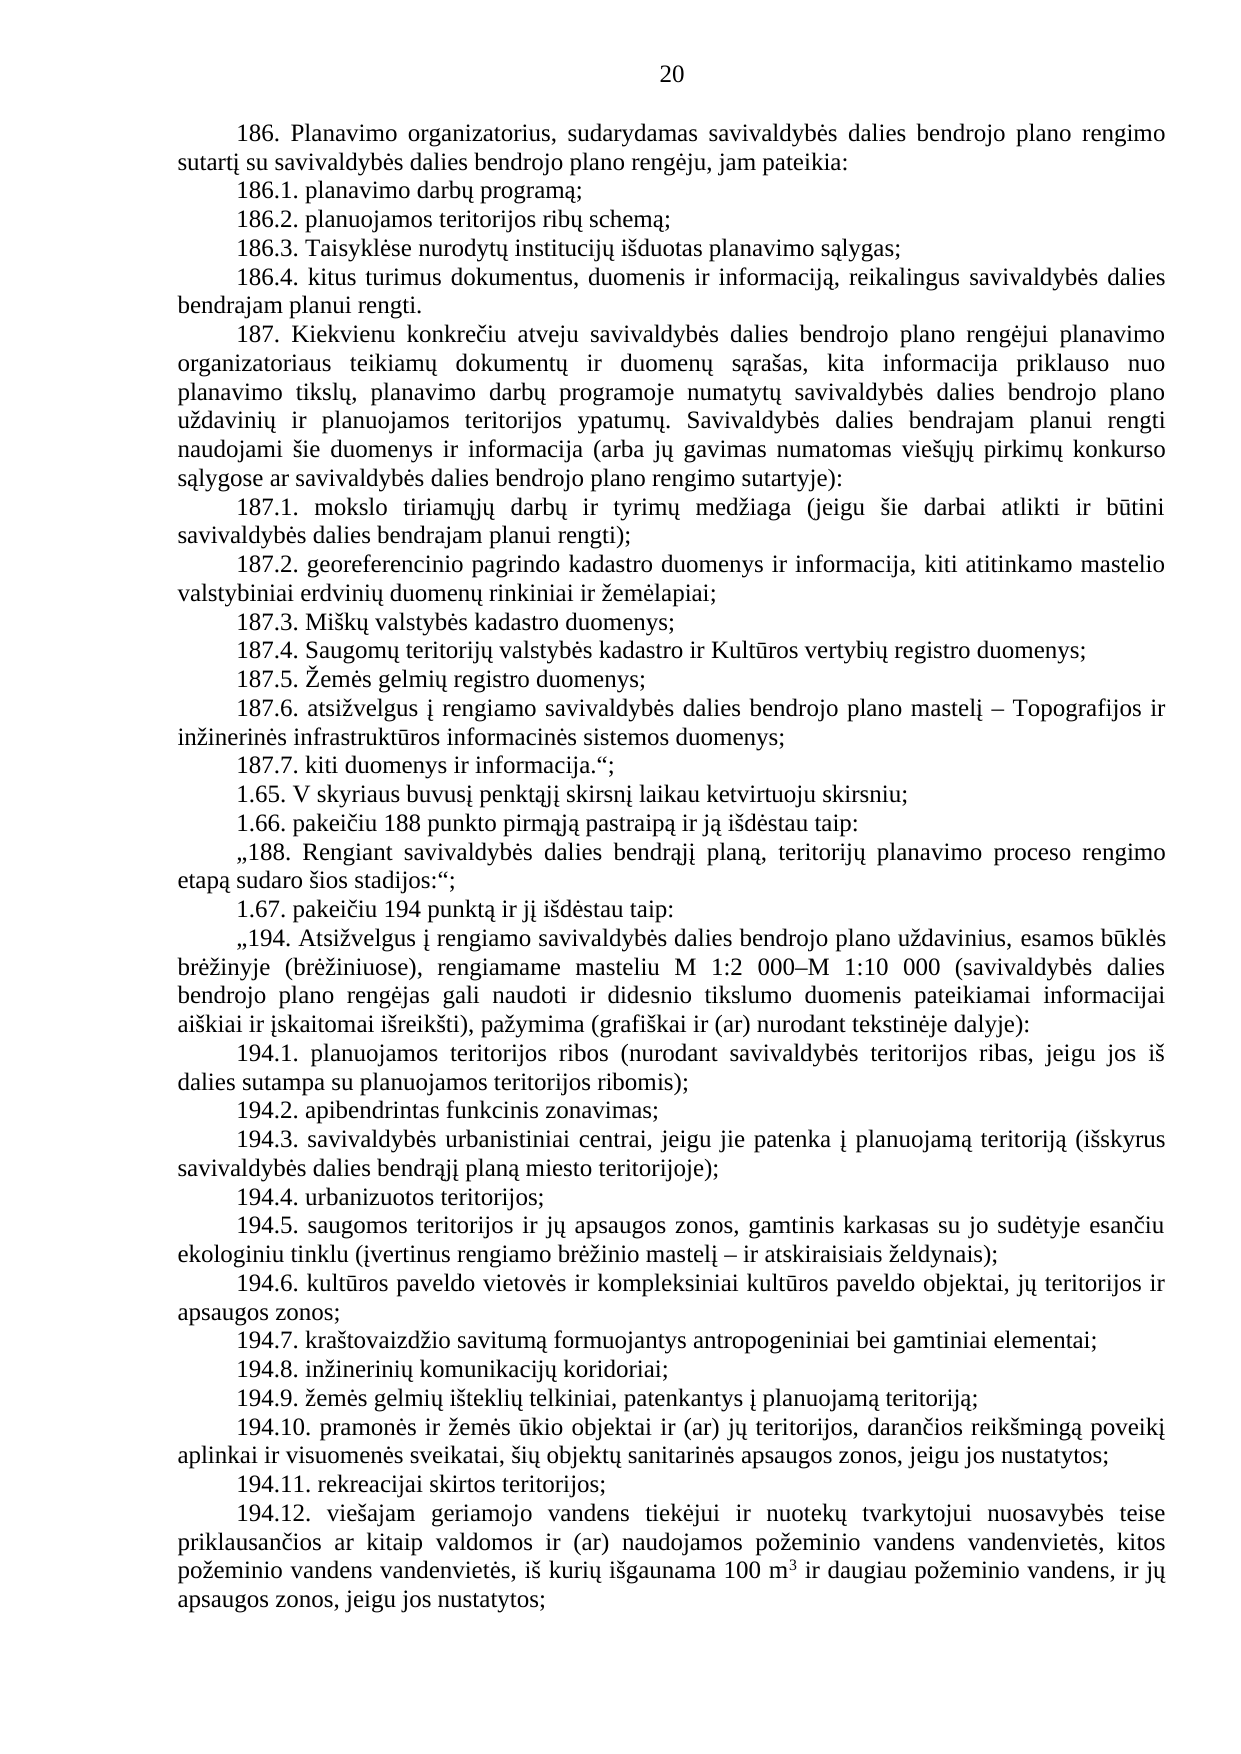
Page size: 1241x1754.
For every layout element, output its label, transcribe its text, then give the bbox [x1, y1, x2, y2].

text 187.2. georeferencinio pagrindo kadastro duomenys ir informacija, kiti atitinkamo mastelio valstybiniai erdvinių duomenų rinkiniai ir žemėlapiai; [177, 549, 1166, 607]
text 186.2. planuojamos teritorijos ribų schemą; [177, 204, 1166, 233]
text 187.6. atsižvelgus į rengiamo savivaldybės dalies bendrojo plano mastelį – Topografijos ir inžinerinės infrastruktūros informacinės sistemos duomenys; [177, 693, 1166, 751]
text 186. Planavimo organizatorius, sudarydamas savivaldybės dalies bendrojo plano rengimo sutartį su savivaldybės dalies bendrojo plano rengėju, jam pateikia: [177, 118, 1166, 176]
text 194.12. viešajam geriamojo vandens tiekėjui ir nuotekų tvarkytojui nuosavybės teise priklausančios ar kitaip valdomos ir (ar) naudojamos požeminio vandens vandenvietės, kitos požeminio vandens vandenvietės, iš kurių išgaunama 100 m3 ir daugiau požeminio vandens, ir jų apsaugos zonos, jeigu jos nustatytos; [177, 1498, 1166, 1613]
text 194.3. savivaldybės urbanistiniai centrai, jeigu jie patenka į planuojamą teritoriją (išskyrus savivaldybės dalies bendrąjį planą miesto teritorijoje); [177, 1124, 1166, 1182]
text 187.1. mokslo tiriamųjų darbų ir tyrimų medžiaga (jeigu šie darbai atlikti ir būtini savivaldybės dalies bendrajam planui rengti); [177, 492, 1166, 549]
text 194.10. pramonės ir žemės ūkio objektai ir (ar) jų teritorijos, darančios reikšmingą poveikį aplinkai ir visuomenės sveikatai, šių objektų sanitarinės apsaugos zonos, jeigu jos nustatytos; [177, 1412, 1166, 1469]
text 186.4. kitus turimus dokumentus, duomenis ir informaciją, reikalingus savivaldybės dalies bendrajam planui rengti. [177, 262, 1166, 319]
text 1.66. pakeičiu 188 punkto pirmąją pastraipą ir ją išdėstau taip: [177, 808, 1166, 837]
text 194.7. kraštovaizdžio savitumą formuojantys antropogeniniai bei gamtiniai elementai; [177, 1326, 1166, 1354]
text „194. Atsižvelgus į rengiamo savivaldybės dalies bendrojo plano uždavinius, esamos būklės brėžinyje (brėžiniuose), rengiamame masteliu M 1:2 000–M 1:10 000 (savivaldybės dalies bendrojo plano rengėjas gali naudoti ir didesnio tikslumo duomenis pateikiamai informacijai aiškiai ir įskaitomai išreikšti), pažymima (grafiškai ir (ar) nurodant tekstinėje dalyje): [177, 923, 1166, 1038]
text „188. Rengiant savivaldybės dalies bendrąjį planą, teritorijų planavimo proceso rengimo etapą sudaro šios stadijos:“; [177, 837, 1166, 894]
text 187.7. kiti duomenys ir informacija.“; [177, 751, 1166, 779]
text 194.11. rekreacijai skirtos teritorijos; [177, 1469, 1166, 1498]
text 187. Kiekvienu konkrečiu atveju savivaldybės dalies bendrojo plano rengėjui planavimo organizatoriaus teikiamų dokumentų ir duomenų sąrašas, kita informacija priklauso nuo planavimo tikslų, planavimo darbų programoje numatytų savivaldybės dalies bendrojo plano uždavinių ir planuojamos teritorijos ypatumų. Savivaldybės dalies bendrajam planui rengti naudojami šie duomenys ir informacija (arba jų gavimas numatomas viešųjų pirkimų konkurso sąlygose ar savivaldybės dalies bendrojo plano rengimo sutartyje): [177, 319, 1166, 492]
text 194.1. planuojamos teritorijos ribos (nurodant savivaldybės teritorijos ribas, jeigu jos iš dalies sutampa su planuojamos teritorijos ribomis); [177, 1038, 1166, 1096]
text 187.3. Miškų valstybės kadastro duomenys; [177, 607, 1166, 636]
text 186.1. planavimo darbų programą; [177, 176, 1166, 204]
text 1.65. V skyriaus buvusį penktąjį skirsnį laikau ketvirtuoju skirsniu; [177, 779, 1166, 808]
text 194.6. kultūros paveldo vietovės ir kompleksiniai kultūros paveldo objektai, jų teritorijos ir apsaugos zonos; [177, 1268, 1166, 1326]
text 186.3. Taisyklėse nurodytų institucijų išduotas planavimo sąlygas; [177, 233, 1166, 262]
text 194.8. inžinerinių komunikacijų koridoriai; [177, 1354, 1166, 1383]
text 187.4. Saugomų teritorijų valstybės kadastro ir Kultūros vertybių registro duomenys; [177, 636, 1166, 664]
text 194.5. saugomos teritorijos ir jų apsaugos zonos, gamtinis karkasas su jo sudėtyje esančiu ekologiniu tinklu (įvertinus rengiamo brėžinio mastelį – ir atskiraisiais želdynais); [177, 1211, 1166, 1268]
text 194.4. urbanizuotos teritorijos; [177, 1182, 1166, 1211]
text 194.2. apibendrintas funkcinis zonavimas; [177, 1096, 1166, 1124]
text 1.67. pakeičiu 194 punktą ir jį išdėstau taip: [177, 894, 1166, 923]
text 187.5. Žemės gelmių registro duomenys; [177, 664, 1166, 693]
text 194.9. žemės gelmių išteklių telkiniai, patenkantys į planuojamą teritoriją; [177, 1383, 1166, 1412]
